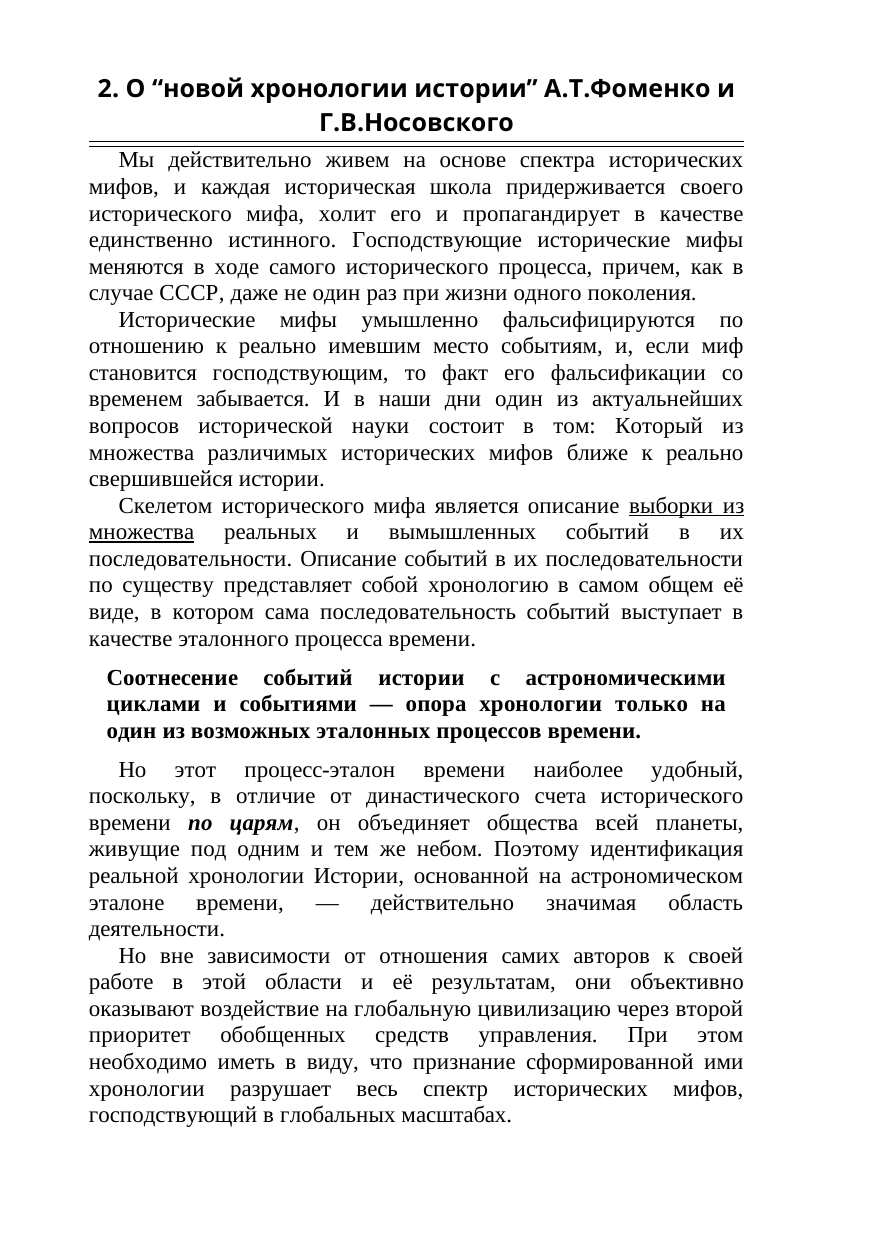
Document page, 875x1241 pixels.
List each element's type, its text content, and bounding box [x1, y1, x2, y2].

text Исторические мифы умышленно фальсифицируются по отношению к реально имевшим место событиям, и, если миф становится господствующим, то факт его фальсификации со временем забывается. И в наши дни один из актуальнейших вопросов исторической науки состоит в том: Который из множества различимых исторических мифов ближе к реально свершившейся истории. [89, 306, 744, 492]
text Мы действительно живем на основе спектра исторических мифов, и каждая историческая школа придерживается своего исторического мифа, холит его и пропагандирует в качестве единственно истинного. Господствующие исторические мифы меняются в ходе самого исторического процесса, причем, как в случае СССР, даже не один раз при жизни одного поколения. [89, 147, 744, 306]
text Соотнесение событий истории с астрономическими циклами и событиями — опора хронологии только на один из возможных эталонных процессов времени. [106, 663, 726, 743]
text Но этот процесс-эталон времени наиболее удобный, поскольку, в отличие от династического счета исторического времени по царям, он объединяет общества всей планеты, живущие под одним и тем же небом. Поэтому идентификация реальной хронологии Истории, основанной на астрономическом эталоне времени, — действительно значимая область деятельности. [89, 756, 744, 942]
text Но вне зависимости от отношения самих авторов к своей работе в этой области и её результатам, они объективно оказывают воздействие на глобальную цивилизацию через второй приоритет обобщенных средств управления. При этом необходимо иметь в виду, что признание сформированной ими хронологии разрушает весь спектр исторических мифов, господствующий в глобальных масштабах. [89, 942, 744, 1127]
text Скелетом исторического мифа является описание выборки из множества реальных и вымышленных событий в их последовательности. Описание событий в их последовательности по существу представляет собой хронологию в самом общем её виде, в котором сама последовательность событий выступает в качестве эталонного процесса времени. [89, 492, 744, 651]
